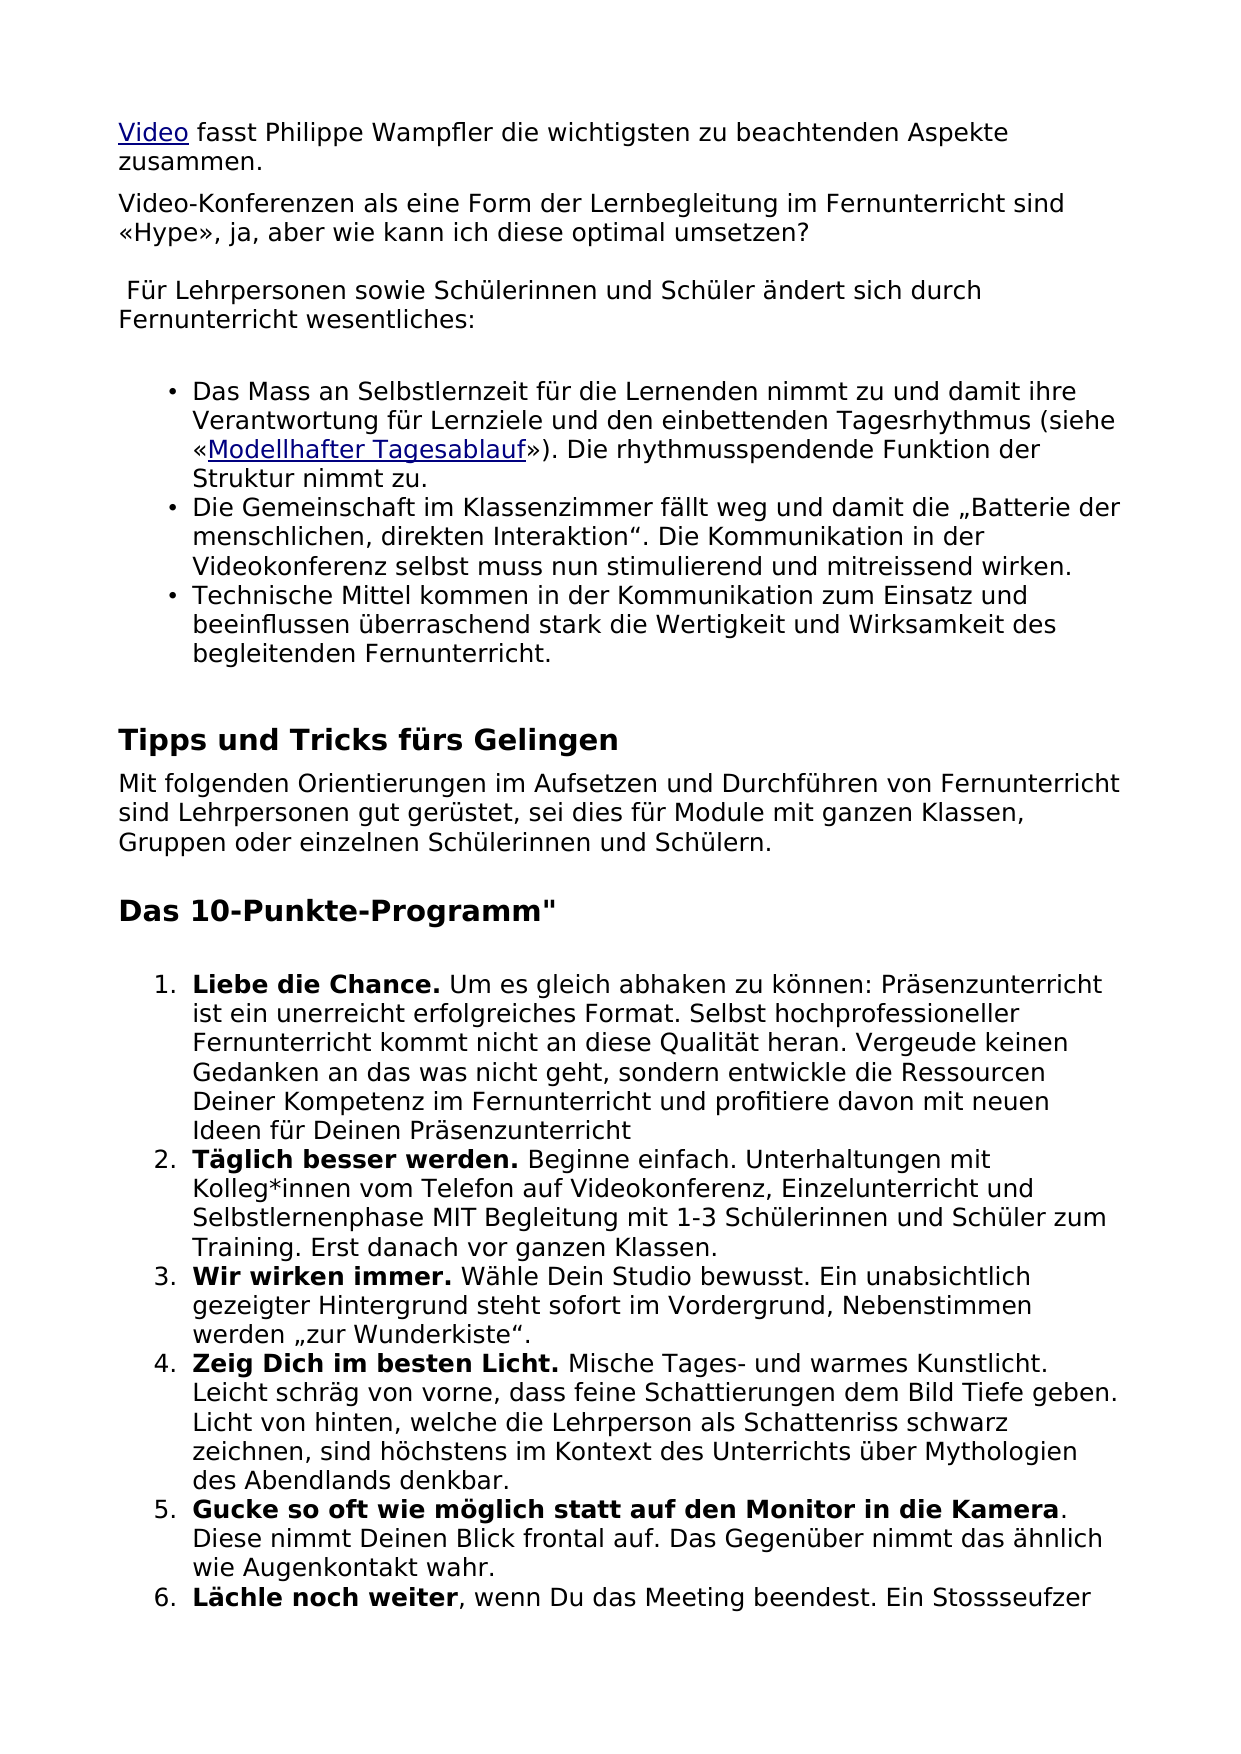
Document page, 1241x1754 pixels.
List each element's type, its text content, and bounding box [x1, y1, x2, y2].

list Das Mass an Selbstlernzeit für die Lernenden nimmt zu und damit ihre Verantwortung für Lernziele und den einbettenden Tagesrhythmus (siehe «Modellhafter Tagesablauf»). Die rhythmusspendende Funktion der Struktur nimmt zu. [177, 377, 1122, 493]
list Lächle noch weiter, wenn Du das Meeting beendest. Ein Stossseufzer [177, 1583, 1122, 1612]
subtitle Das 10-Punkte-Programm" [118, 894, 1122, 928]
list Wir wirken immer. Wähle Dein Studio bewusst. Ein unabsichtlich gezeigter Hintergrund steht sofort im Vordergrund, Nebenstimmen werden „zur Wunderkiste“. [177, 1262, 1122, 1349]
list Täglich besser werden. Beginne einfach. Unterhaltungen mit Kolleg*innen vom Telefon auf Videokonferenz, Einzelunterricht und Selbstlernenphase MIT Begleitung mit 1-3 Schülerinnen und Schüler zum Training. Erst danach vor ganzen Klassen. [177, 1145, 1122, 1262]
list Gucke so oft wie möglich statt auf den Monitor in die Kamera. Diese nimmt Deinen Blick frontal auf. Das Gegenüber nimmt das ähnlich wie Augenkontakt wahr. [177, 1495, 1122, 1583]
list Zeig Dich im besten Licht. Mische Tages- und warmes Kunstlicht. Leicht schräg von vorne, dass feine Schattierungen dem Bild Tiefe geben. Licht von hinten, welche die Lehrperson als Schattenriss schwarz zeichnen, sind höchstens im Kontext des Unterrichts über Mythologien des Abendlands denkbar. [177, 1349, 1122, 1495]
list Liebe die Chance. Um es gleich abhaken zu können: Präsenzunterricht ist ein unerreicht erfolgreiches Format. Selbst hochprofessioneller Fernunterricht kommt nicht an diese Qualität heran. Vergeude keinen Gedanken an das was nicht geht, sondern entwickle die Ressourcen Deiner Kompetenz im Fernunterricht und profitiere davon mit neuen Ideen für Deinen Präsenzunterricht [177, 970, 1122, 1145]
subtitle Tipps und Tricks fürs Gelingen [118, 723, 1122, 757]
text Mit folgenden Orientierungen im Aufsetzen und Durchführen von Fernunterricht sind Lehrpersonen gut gerüstet, sei dies für Module mit ganzen Klassen, Gruppen oder einzelnen Schülerinnen und Schülern. [118, 769, 1122, 857]
list Technische Mittel kommen in der Kommunikation zum Einsatz und beeinflussen überraschend stark die Wertigkeit und Wirksamkeit des begleitenden Fernunterricht. [177, 581, 1122, 668]
list Die Gemeinschaft im Klassenzimmer fällt weg und damit die „Batterie der menschlichen, direkten Interaktion“. Die Kommunikation in der Videokonferenz selbst muss nun stimulierend und mitreissend wirken. [177, 493, 1122, 581]
text Video-Konferenzen als eine Form der Lernbegleitung im Fernunterricht sind «Hype», ja, aber wie kann ich diese optimal umsetzen? Für Lehrpersonen sowie Schülerinnen und Schüler ändert sich durch Fernunterricht wesentliches: [118, 189, 1122, 335]
text Video fasst Philippe Wampfler die wichtigsten zu beachtenden Aspekte zusammen. [118, 118, 1122, 176]
